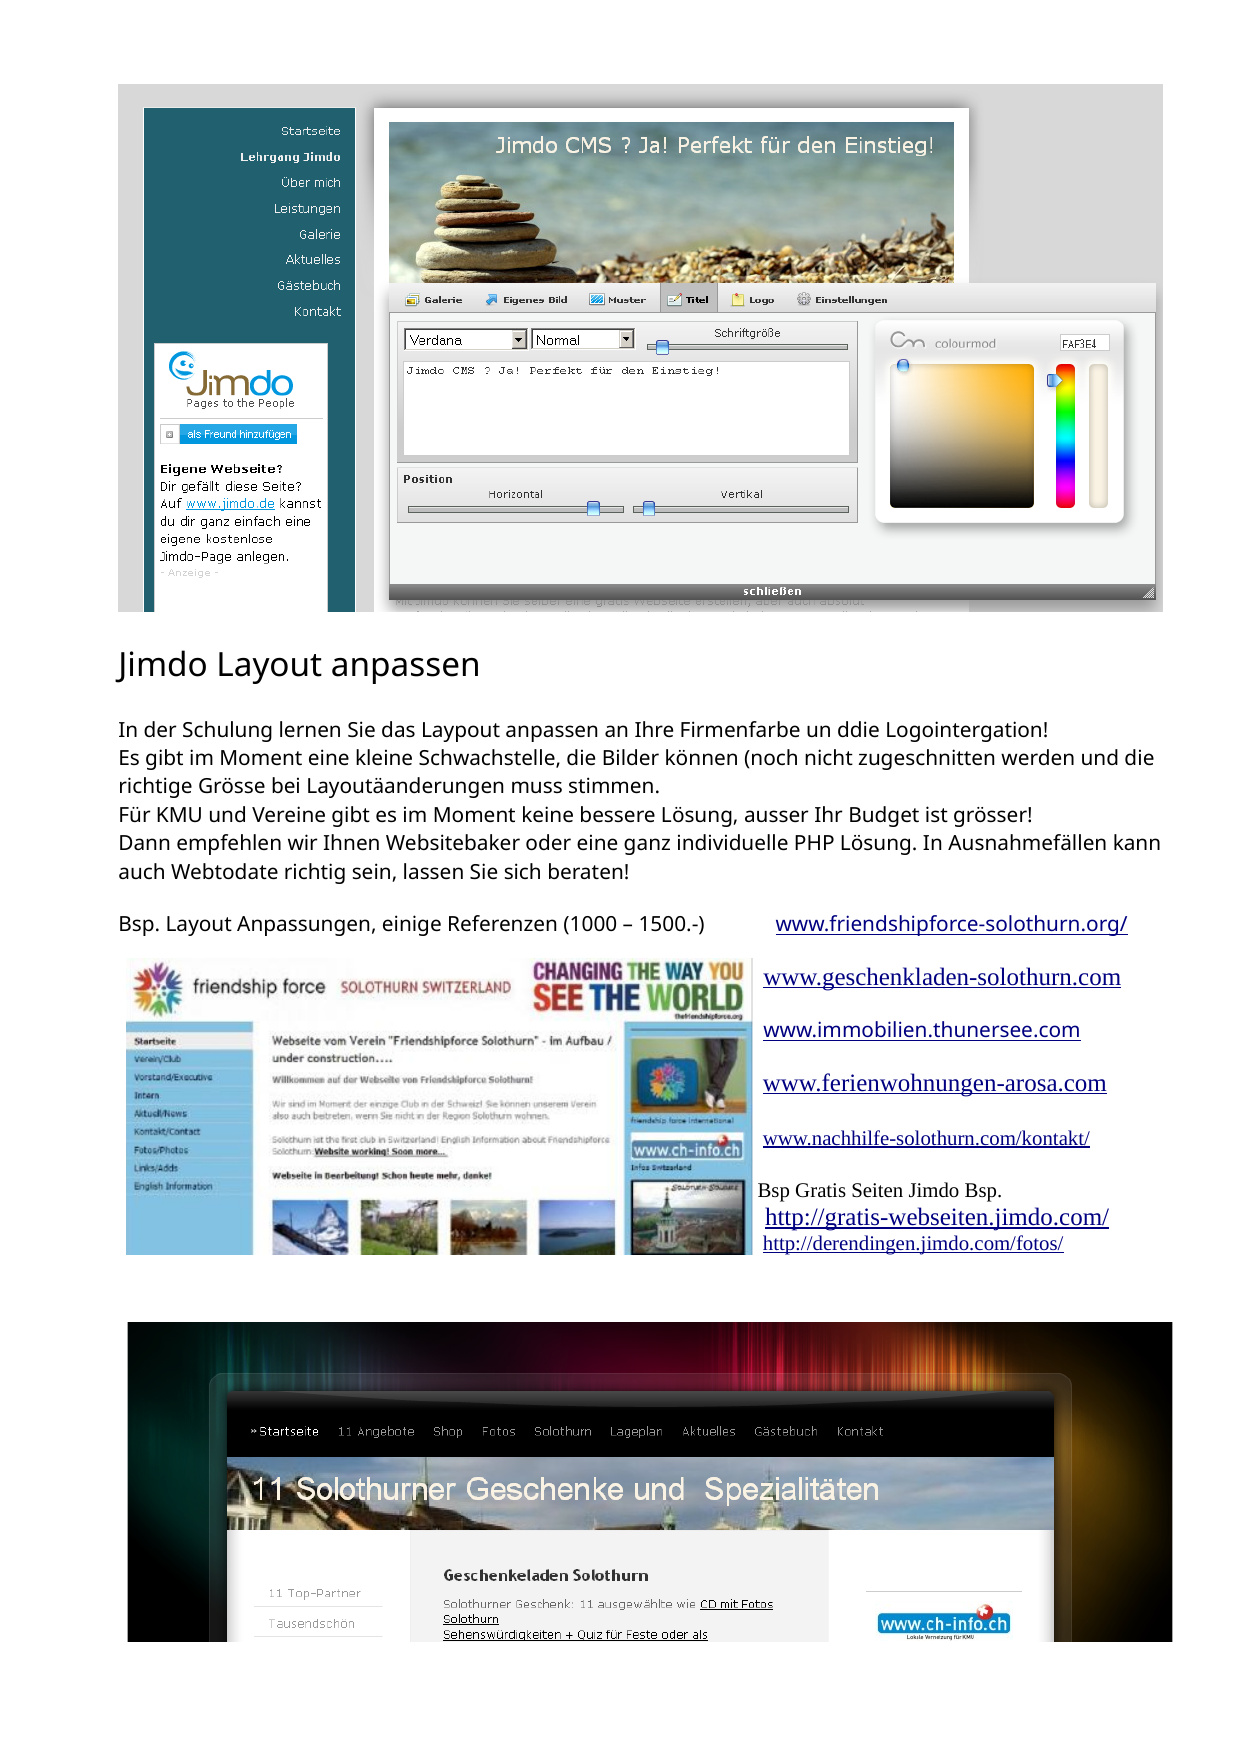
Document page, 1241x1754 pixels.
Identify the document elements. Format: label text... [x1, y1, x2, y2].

text www.immobilien.thunersee.com [753, 1016, 1163, 1044]
text Jimdo Layout anpassen [118, 641, 1163, 686]
picture [118, 84, 1163, 612]
text Dann empfehlen wir Ihnen Websitebaker oder eine ganz individuelle PHP Lösung. In Ausnahmefällen kann auch Webtodate richtig sein, lassen Sie sich beraten! [118, 828, 1163, 885]
text www.ferienwohnungen-arosa.com [753, 1068, 1163, 1097]
text In der Schulung lernen Sie das Laypout anpassen an Ihre Firmenfarbe un ddie Logointergation! [118, 715, 1163, 743]
text Bsp. Layout Anpassungen, einige Referenzen (1000 – 1500.-) www.friendshipforce-solothurn.org/ [118, 909, 1163, 938]
text Für KMU und Vereine gibt es im Moment keine bessere Lösung, ausser Ihr Budget ist grösser! [118, 800, 1163, 828]
picture [127, 1322, 1173, 1642]
text www.nachhilfe-solothurn.com/kontakt/ [753, 1126, 1163, 1149]
text http://gratis-webseiten.jimdo.com/ [753, 1202, 1163, 1231]
text http://derendingen.jimdo.com/fotos/ [753, 1231, 1163, 1255]
text Es gibt im Moment eine kleine Schwachstelle, die Bilder können (noch nicht zugeschnitten werden und die richtige Grösse bei Layoutäanderungen muss stimmen. [118, 743, 1163, 800]
text www.geschenkladen-solothurn.com [753, 962, 1163, 991]
picture [126, 958, 753, 1255]
text Bsp Gratis Seiten Jimdo Bsp. [753, 1178, 1163, 1202]
